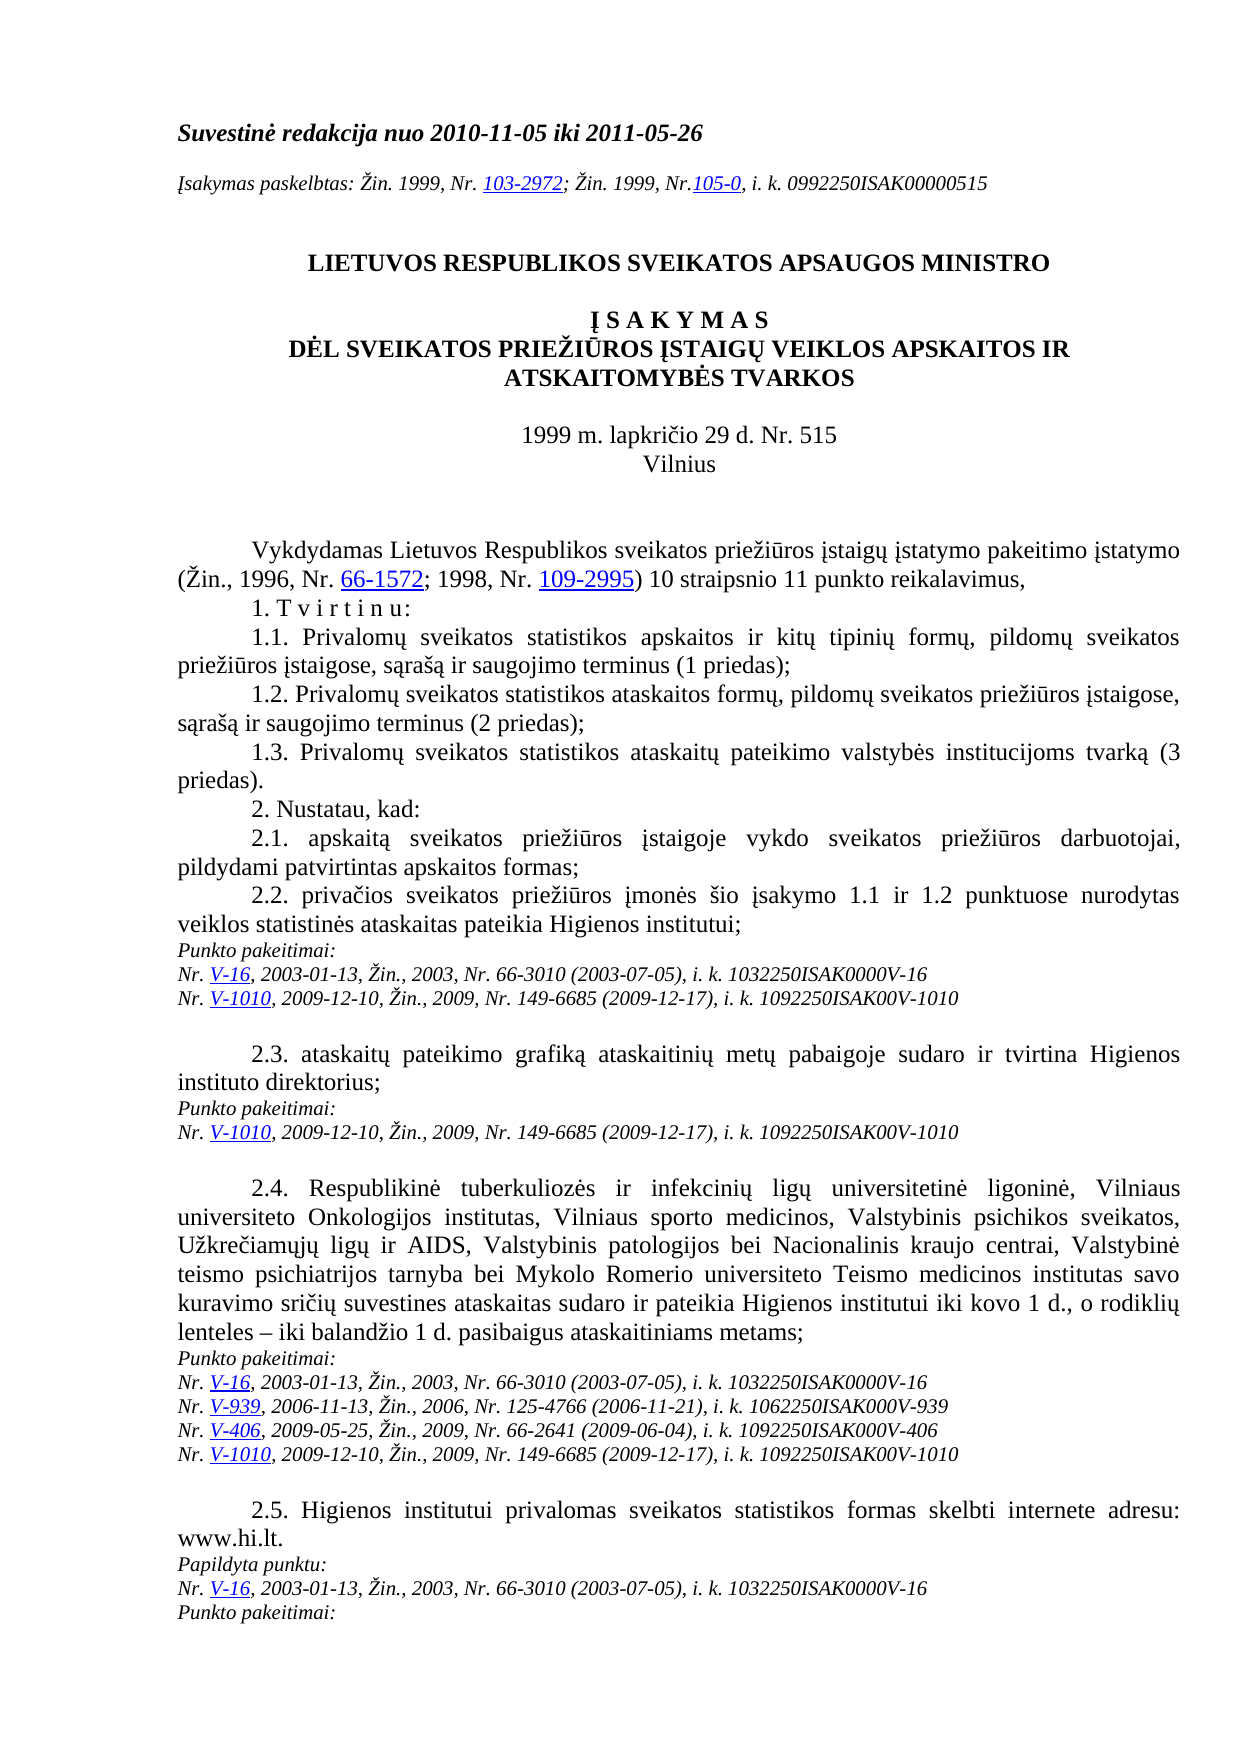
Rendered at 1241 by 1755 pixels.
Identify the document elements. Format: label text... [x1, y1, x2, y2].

text DĖL SVEIKATOS PRIEŽIŪROS ĮSTAIGŲ VEIKLOS APSKAITOS IR ATSKAITOMYBĖS TVARKOS [177, 334, 1181, 392]
text Papildyta punktu: [177, 1552, 1181, 1576]
text 1.1. Privalomų sveikatos statistikos apskaitos ir kitų tipinių formų, pildomų sveikatos priežiūros įstaigose, sąrašą ir saugojimo terminus (1 priedas); [177, 622, 1181, 679]
text 1999 m. lapkričio 29 d. Nr. 515 [177, 420, 1181, 449]
text Nr. V-406, 2009-05-25, Žin., 2009, Nr. 66-2641 (2009-06-04), i. k. 1092250ISAK000V-406 [177, 1418, 1181, 1442]
text 2.1. apskaitą sveikatos priežiūros įstaigoje vykdo sveikatos priežiūros darbuotojai, pildydami patvirtintas apskaitos formas; [177, 823, 1181, 880]
text Nr. V-1010, 2009-12-10, Žin., 2009, Nr. 149-6685 (2009-12-17), i. k. 1092250ISAK00V-1010 [177, 1442, 1181, 1466]
text Punkto pakeitimai: [177, 1096, 1181, 1120]
text Nr. V-16, 2003-01-13, Žin., 2003, Nr. 66-3010 (2003-07-05), i. k. 1032250ISAK0000V-16 [177, 962, 1181, 986]
text Į S A K Y M A S [177, 305, 1181, 334]
text 2.3. ataskaitų pateikimo grafiką ataskaitinių metų pabaigoje sudaro ir tvirtina Higienos instituto direktorius; [177, 1039, 1181, 1096]
text Punkto pakeitimai: [177, 938, 1181, 962]
text Nr. V-939, 2006-11-13, Žin., 2006, Nr. 125-4766 (2006-11-21), i. k. 1062250ISAK000V-939 [177, 1394, 1181, 1418]
text 2.4. Respublikinė tuberkuliozės ir infekcinių ligų universitetinė ligoninė, Vilniaus universiteto Onkologijos institutas, Vilniaus sporto medicinos, Valstybinis psichikos sveikatos, Užkrečiamųjų ligų ir AIDS, Valstybinis patologijos bei Nacionalinis kraujo centrai, Valstybinė teismo psichiatrijos tarnyba bei Mykolo Romerio universiteto Teismo medicinos institutas savo kuravimo sričių suvestines ataskaitas sudaro ir pateikia Higienos institutui iki kovo 1 d., o rodiklių lenteles – iki balandžio 1 d. pasibaigus ataskaitiniams metams; [177, 1173, 1181, 1346]
text Vykdydamas Lietuvos Respublikos sveikatos priežiūros įstaigų įstatymo pakeitimo įstatymo (Žin., 1996, Nr. 66-1572; 1998, Nr. 109-2995) 10 straipsnio 11 punkto reikalavimus, [177, 535, 1181, 593]
text 2.2. privačios sveikatos priežiūros įmonės šio įsakymo 1.1 ir 1.2 punktuose nurodytas veiklos statistinės ataskaitas pateikia Higienos institutui; [177, 880, 1181, 938]
text 2.5. Higienos institutui privalomas sveikatos statistikos formas skelbti internete adresu: www.hi.lt. [177, 1495, 1181, 1552]
text Įsakymas paskelbtas: Žin. 1999, Nr. 103-2972; Žin. 1999, Nr.105-0, i. k. 0992250ISAK00000515 [177, 171, 1181, 195]
text Suvestinė redakcija nuo 2010-11-05 iki 2011-05-26 [177, 118, 1181, 147]
text Nr. V-1010, 2009-12-10, Žin., 2009, Nr. 149-6685 (2009-12-17), i. k. 1092250ISAK00V-1010 [177, 986, 1181, 1010]
text Vilnius [177, 449, 1181, 478]
text 1.2. Privalomų sveikatos statistikos ataskaitos formų, pildomų sveikatos priežiūros įstaigose, sąrašą ir saugojimo terminus (2 priedas); [177, 679, 1181, 737]
text Punkto pakeitimai: [177, 1600, 1181, 1624]
text Nr. V-1010, 2009-12-10, Žin., 2009, Nr. 149-6685 (2009-12-17), i. k. 1092250ISAK00V-1010 [177, 1120, 1181, 1144]
text 2. Nustatau, kad: [177, 794, 1181, 823]
text 1. Tvirtinu: [177, 593, 1181, 622]
text Punkto pakeitimai: [177, 1346, 1181, 1370]
text LIETUVOS RESPUBLIKOS SVEIKATOS APSAUGOS MINISTRO [177, 248, 1181, 277]
text 1.3. Privalomų sveikatos statistikos ataskaitų pateikimo valstybės institucijoms tvarką (3 priedas). [177, 737, 1181, 794]
text Nr. V-16, 2003-01-13, Žin., 2003, Nr. 66-3010 (2003-07-05), i. k. 1032250ISAK0000V-16 [177, 1576, 1181, 1600]
text Nr. V-16, 2003-01-13, Žin., 2003, Nr. 66-3010 (2003-07-05), i. k. 1032250ISAK0000V-16 [177, 1370, 1181, 1394]
